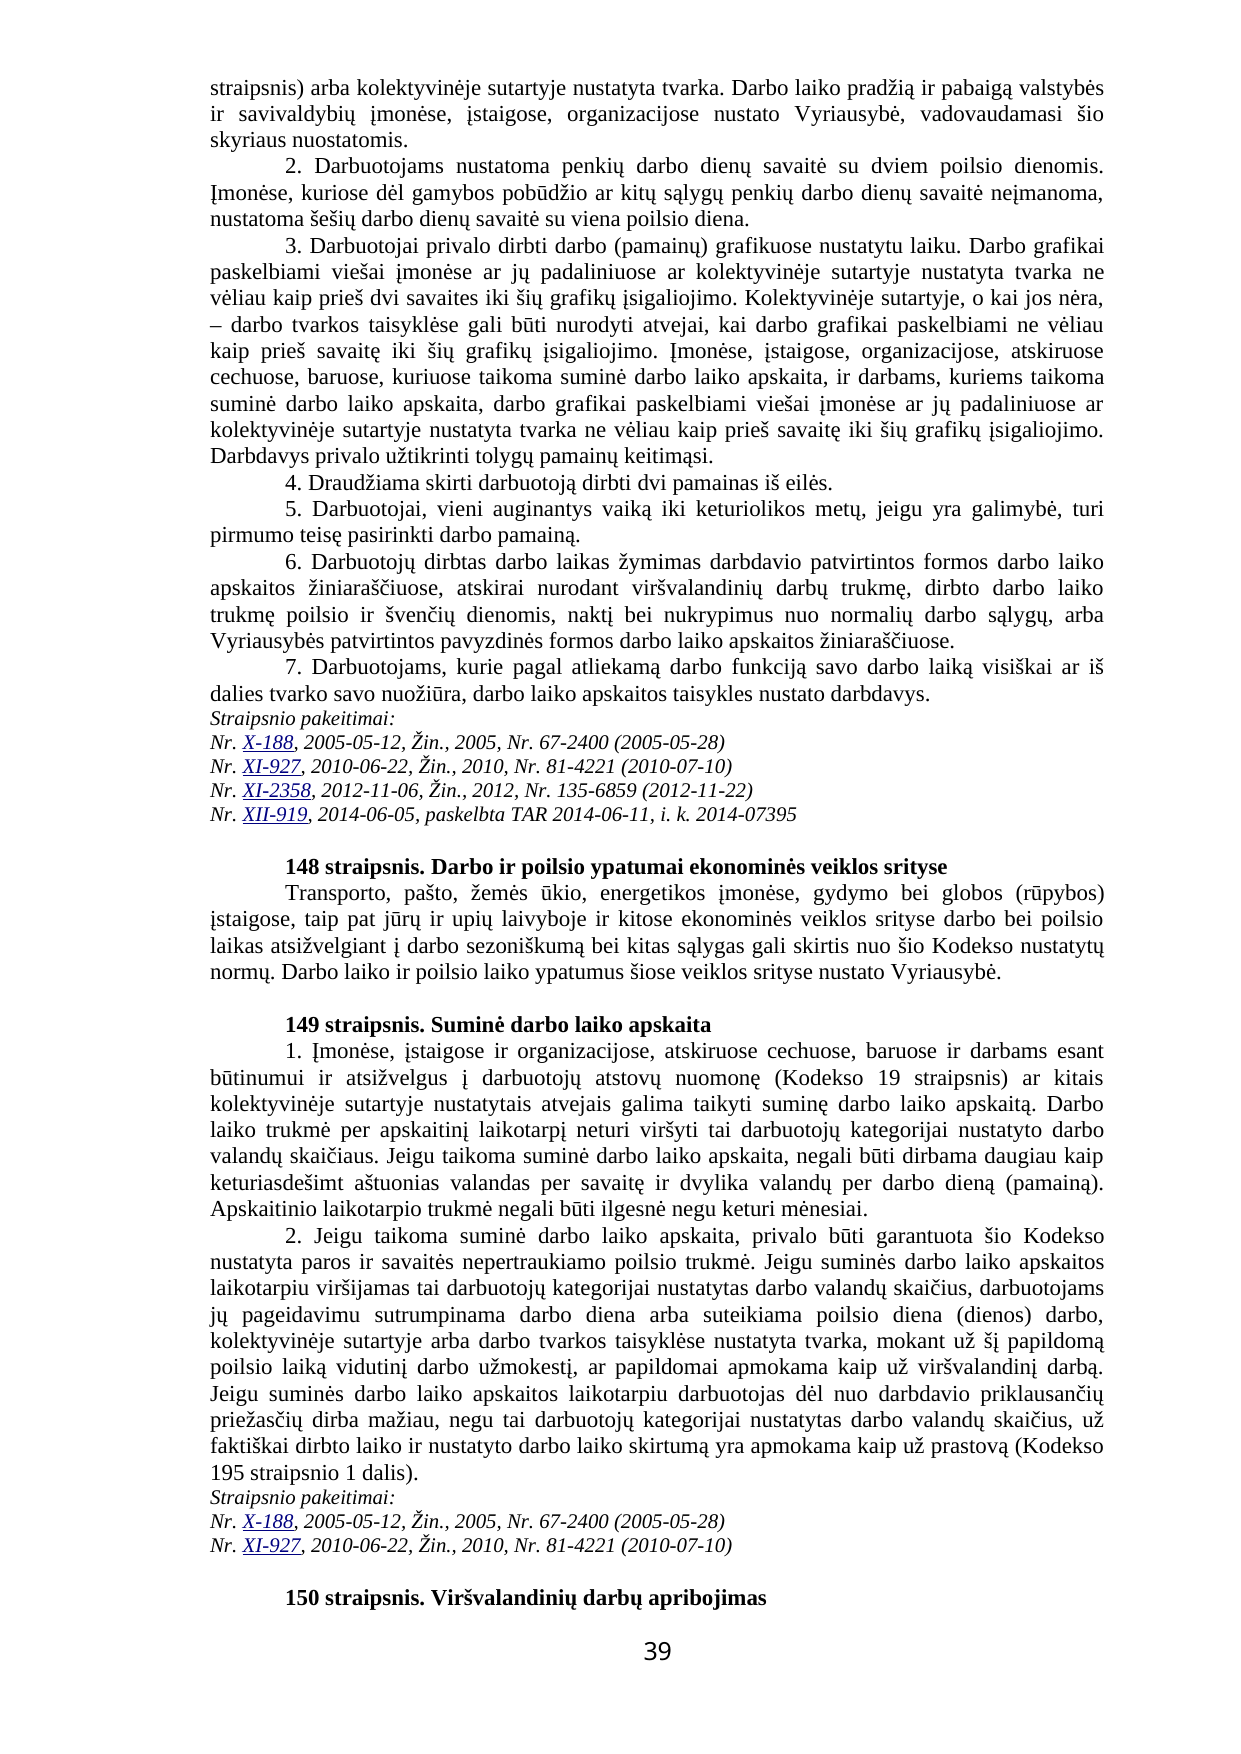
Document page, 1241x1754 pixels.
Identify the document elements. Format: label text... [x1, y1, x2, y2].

text 7. Darbuotojams, kurie pagal atliekamą darbo funkciją savo darbo laiką visiškai ar iš dalies tvarko savo nuožiūra, darbo laiko apskaitos taisykles nustato darbdavys. [210, 653, 1106, 706]
text 2. Darbuotojams nustatoma penkių darbo dienų savaitė su dviem poilsio dienomis. Įmonėse, kuriose dėl gamybos pobūdžio ar kitų sąlygų penkių darbo dienų savaitė neįmanoma, nustatoma šešių darbo dienų savaitė su viena poilsio diena. [210, 153, 1106, 232]
text 150 straipsnis. Viršvalandinių darbų apribojimas [210, 1584, 1106, 1610]
text straipsnis) arba kolektyvinėje sutartyje nustatyta tvarka. Darbo laiko pradžią ir pabaigą valstybės ir savivaldybių įmonėse, įstaigose, organizacijose nustato Vyriausybė, vadovaudamasi šio skyriaus nuostatomis. [210, 73, 1106, 153]
text Straipsnio pakeitimai: [210, 706, 1106, 730]
text Nr. XI-927, 2010-06-22, Žin., 2010, Nr. 81-4221 (2010-07-10) [210, 754, 1106, 778]
text Nr. X-188, 2005-05-12, Žin., 2005, Nr. 67-2400 (2005-05-28) [210, 730, 1106, 754]
text Nr. XII-919, 2014-06-05, paskelbta TAR 2014-06-11, i. k. 2014-07395 [210, 802, 1106, 826]
text Nr. XI-927, 2010-06-22, Žin., 2010, Nr. 81-4221 (2010-07-10) [210, 1533, 1106, 1557]
text 1. Įmonėse, įstaigose ir organizacijose, atskiruose cechuose, baruose ir darbams esant būtinumui ir atsižvelgus į darbuotojų atstovų nuomonę (Kodekso 19 straipsnis) ar kitais kolektyvinėje sutartyje nustatytais atvejais galima taikyti suminę darbo laiko apskaitą. Darbo laiko trukmė per apskaitinį laikotarpį neturi viršyti tai darbuotojų kategorijai nustatyto darbo valandų skaičiaus. Jeigu taikoma suminė darbo laiko apskaita, negali būti dirbama daugiau kaip keturiasdešimt aštuonias valandas per savaitę ir dvylika valandų per darbo dieną (pamainą). Apskaitinio laikotarpio trukmė negali būti ilgesnė negu keturi mėnesiai. [210, 1037, 1106, 1222]
text 4. Draudžiama skirti darbuotoją dirbti dvi pamainas iš eilės. [210, 469, 1106, 495]
text Nr. X-188, 2005-05-12, Žin., 2005, Nr. 67-2400 (2005-05-28) [210, 1509, 1106, 1533]
text Nr. XI-2358, 2012-11-06, Žin., 2012, Nr. 135-6859 (2012-11-22) [210, 778, 1106, 802]
text 3. Darbuotojai privalo dirbti darbo (pamainų) grafikuose nustatytu laiku. Darbo grafikai paskelbiami viešai įmonėse ar jų padaliniuose ar kolektyvinėje sutartyje nustatyta tvarka ne vėliau kaip prieš dvi savaites iki šių grafikų įsigaliojimo. Kolektyvinėje sutartyje, o kai jos nėra, ‒ darbo tvarkos taisyklėse gali būti nurodyti atvejai, kai darbo grafikai paskelbiami ne vėliau kaip prieš savaitę iki šių grafikų įsigaliojimo. Įmonėse, įstaigose, organizacijose, atskiruose cechuose, baruose, kuriuose taikoma suminė darbo laiko apskaita, ir darbams, kuriems taikoma suminė darbo laiko apskaita, darbo grafikai paskelbiami viešai įmonėse ar jų padaliniuose ar kolektyvinėje sutartyje nustatyta tvarka ne vėliau kaip prieš savaitę iki šių grafikų įsigaliojimo. Darbdavys privalo užtikrinti tolygų pamainų keitimąsi. [210, 232, 1106, 469]
text 149 straipsnis. Suminė darbo laiko apskaita [210, 1011, 1106, 1037]
text Straipsnio pakeitimai: [210, 1485, 1106, 1509]
text 5. Darbuotojai, vieni auginantys vaiką iki keturiolikos metų, jeigu yra galimybė, turi pirmumo teisę pasirinkti darbo pamainą. [210, 495, 1106, 548]
text 6. Darbuotojų dirbtas darbo laikas žymimas darbdavio patvirtintos formos darbo laiko apskaitos žiniaraščiuose, atskirai nurodant viršvalandinių darbų trukmę, dirbto darbo laiko trukmę poilsio ir švenčių dienomis, naktį bei nukrypimus nuo normalių darbo sąlygų, arba Vyriausybės patvirtintos pavyzdinės formos darbo laiko apskaitos žiniaraščiuose. [210, 548, 1106, 653]
text 2. Jeigu taikoma suminė darbo laiko apskaita, privalo būti garantuota šio Kodekso nustatyta paros ir savaitės nepertraukiamo poilsio trukmė. Jeigu suminės darbo laiko apskaitos laikotarpiu viršijamas tai darbuotojų kategorijai nustatytas darbo valandų skaičius, darbuotojams jų pageidavimu sutrumpinama darbo diena arba suteikiama poilsio diena (dienos) darbo, kolektyvinėje sutartyje arba darbo tvarkos taisyklėse nustatyta tvarka, mokant už šį papildomą poilsio laiką vidutinį darbo užmokestį, ar papildomai apmokama kaip už viršvalandinį darbą. Jeigu suminės darbo laiko apskaitos laikotarpiu darbuotojas dėl nuo darbdavio priklausančių priežasčių dirba mažiau, negu tai darbuotojų kategorijai nustatytas darbo valandų skaičius, už faktiškai dirbto laiko ir nustatyto darbo laiko skirtumą yra apmokama kaip už prastovą (Kodekso 195 straipsnio 1 dalis). [210, 1222, 1106, 1485]
text Transporto, pašto, žemės ūkio, energetikos įmonėse, gydymo bei globos (rūpybos) įstaigose, taip pat jūrų ir upių laivyboje ir kitose ekonominės veiklos srityse darbo bei poilsio laikas atsižvelgiant į darbo sezoniškumą bei kitas sąlygas gali skirtis nuo šio Kodekso nustatytų normų. Darbo laiko ir poilsio laiko ypatumus šiose veiklos srityse nustato Vyriausybė. [210, 879, 1106, 984]
text 148 straipsnis. darbo ir poilsio ypatumai ekonominės veiklos srityse [210, 853, 1106, 879]
